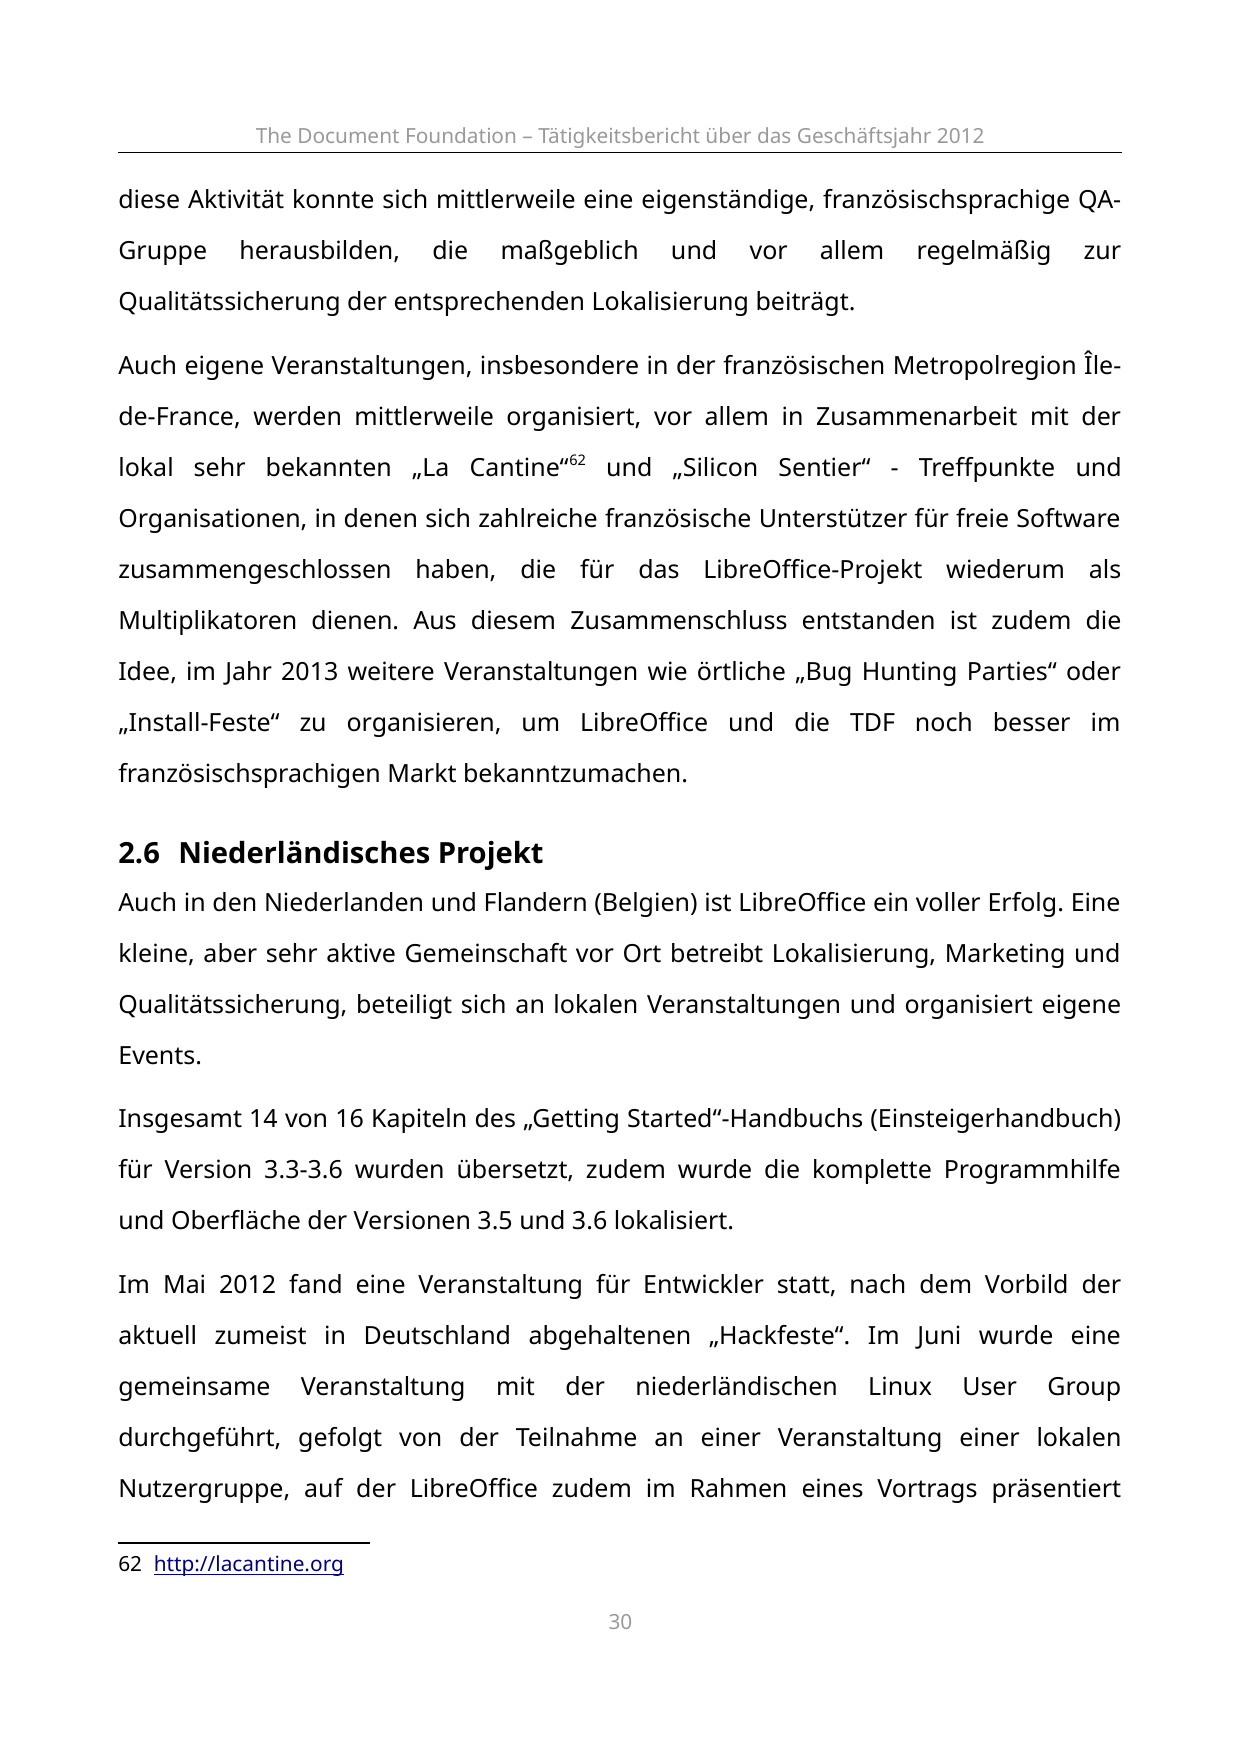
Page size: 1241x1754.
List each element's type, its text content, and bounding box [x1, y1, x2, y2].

text Auch eigene Veranstaltungen, insbesondere in der französischen Metropolregion Île-de-France, werden mittlerweile organisiert, vor allem in Zusammenarbeit mit der lokal sehr bekannten „La Cantine“ und „Silicon Sentier“ - Treffpunkte und Organisationen, in denen sich zahlreiche französische Unterstützer für freie Software zusammengeschlossen haben, die für das LibreOffice-Projekt wiederum als Multiplikatoren dienen. Aus diesem Zusammenschluss entstanden ist zudem die Idee, im Jahr 2013 weitere Veranstaltungen wie örtliche „Bug Hunting Parties“ oder „Install-Feste“ zu organisieren, um LibreOffice und die TDF noch besser im französischsprachigen Markt bekanntzumachen. [118, 348, 1122, 790]
text http://lacantine.org [118, 1549, 1122, 1578]
text diese Aktivität konnte sich mittlerweile eine eigenständige, französischsprachige QA-Gruppe herausbilden, die maßgeblich und vor allem regelmäßig zur Qualitätssicherung der entsprechenden Lokalisierung beiträgt. [118, 182, 1122, 318]
text Im Mai 2012 fand eine Veranstaltung für Entwickler statt, nach dem Vorbild der aktuell zumeist in Deutschland abgehaltenen „Hackfeste“. Im Juni wurde eine gemeinsame Veranstaltung mit der niederländischen Linux User Group durchgeführt, gefolgt von der Teilnahme an einer Veranstaltung einer lokalen Nutzergruppe, auf der LibreOffice zudem im Rahmen eines Vortrags präsentiert [118, 1266, 1122, 1505]
subtitle Niederländisches Projekt [118, 832, 1122, 872]
text Insgesamt 14 von 16 Kapiteln des „Getting Started“-Handbuchs (Einsteigerhandbuch) für Version 3.3-3.6 wurden übersetzt, zudem wurde die komplette Programmhilfe und Oberfläche der Versionen 3.5 und 3.6 lokalisiert. [118, 1101, 1122, 1237]
text Auch in den Niederlanden und Flandern (Belgien) ist LibreOffice ein voller Erfolg. Eine kleine, aber sehr aktive Gemeinschaft vor Ort betreibt Lokalisierung, Marketing und Qualitätssicherung, beteiligt sich an lokalen Veranstaltungen und organisiert eigene Events. [118, 884, 1122, 1071]
